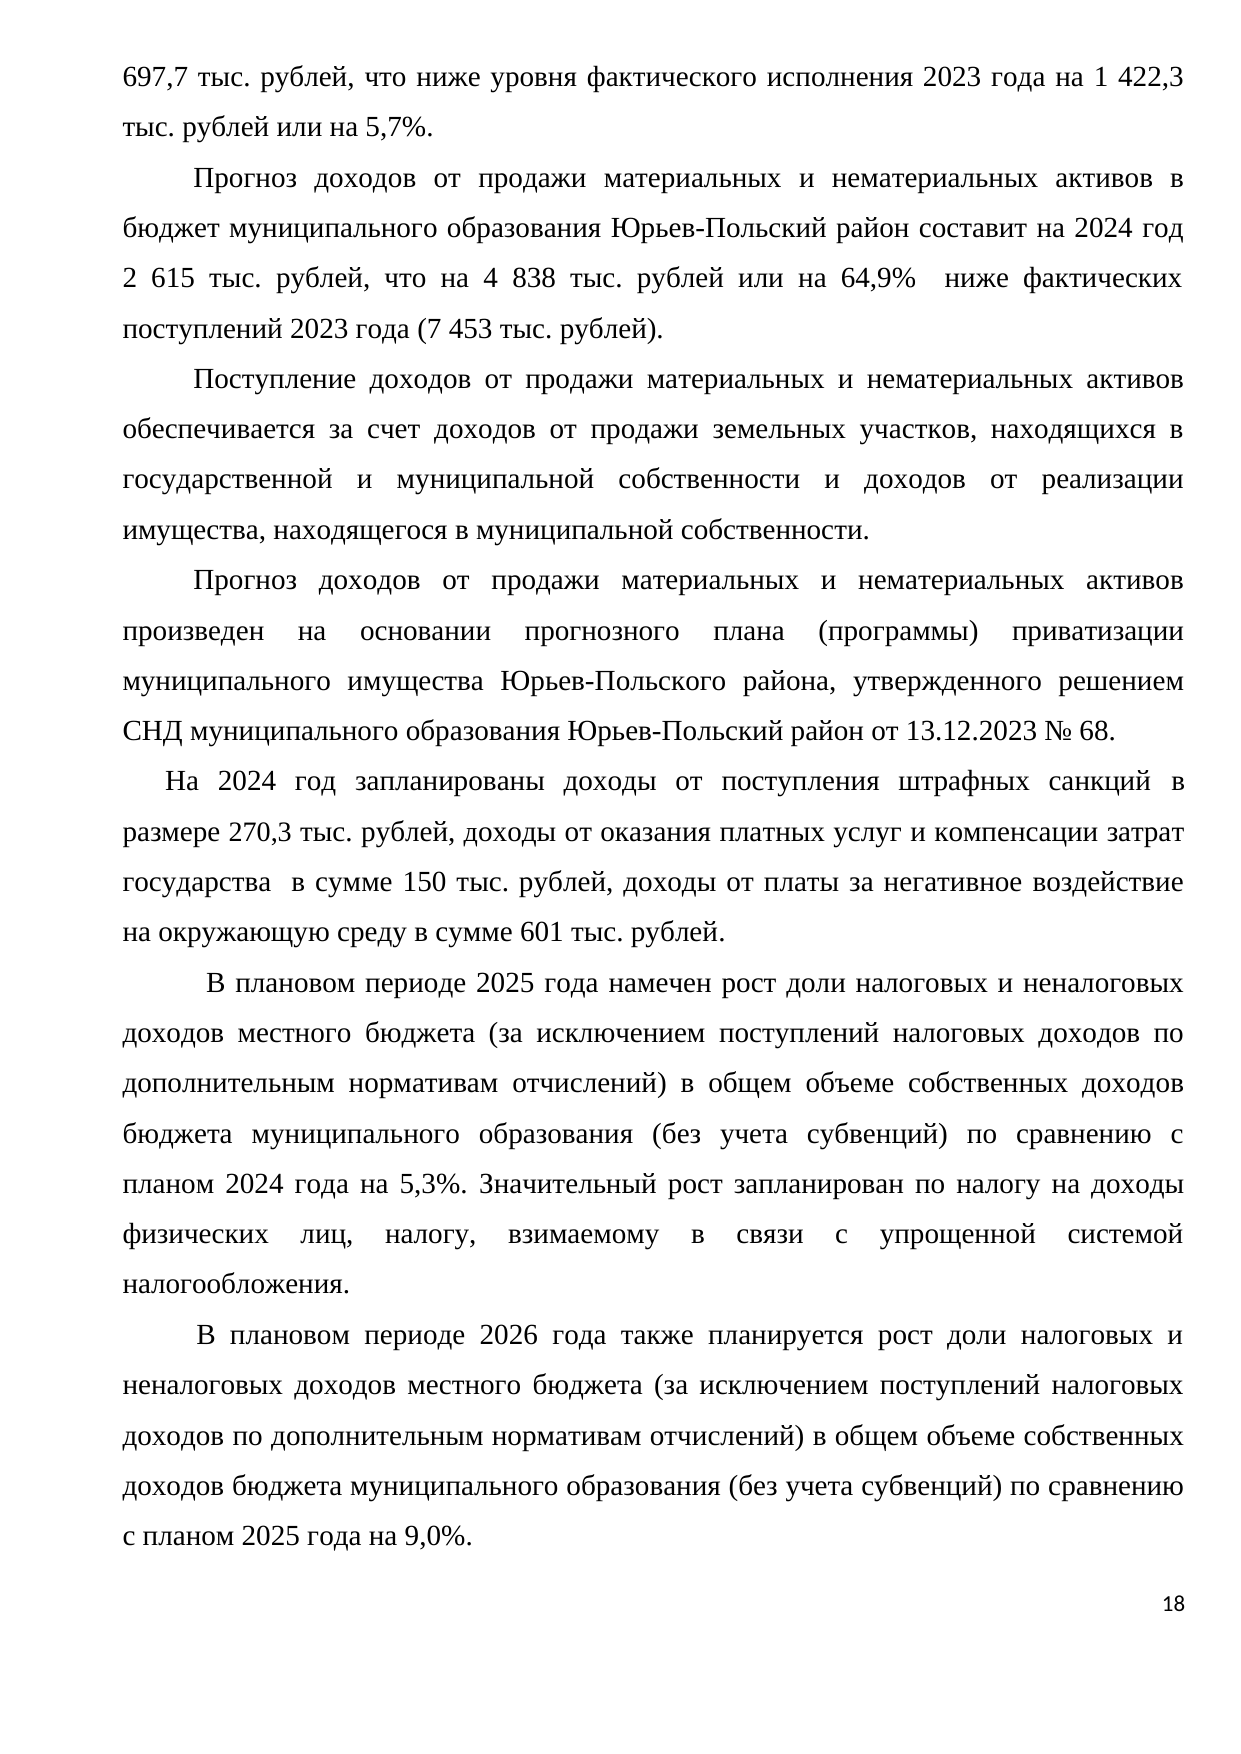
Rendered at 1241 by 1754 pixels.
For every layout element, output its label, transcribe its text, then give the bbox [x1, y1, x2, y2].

text Прогноз доходов от продажи материальных и нематериальных активов в бюджет муниципального образования Юрьев-Польский район составит на 2024 год 2 615 тыс. рублей, что на 4 838 тыс. рублей или на 64,9% ниже фактических поступлений 2023 года (7 453 тыс. рублей). [122, 160, 1185, 344]
text В плановом периоде 2026 года также планируется рост доли налоговых и неналоговых доходов местного бюджета (за исключением поступлений налоговых доходов по дополнительным нормативам отчислений) в общем объеме собственных доходов бюджета муниципального образования (без учета субвенций) по сравнению с планом 2025 года на 9,0%. [122, 1317, 1185, 1552]
text Прогноз доходов от продажи материальных и нематериальных активов произведен на основании прогнозного плана (программы) приватизации муниципального имущества Юрьев-Польского района, утвержденного решением СНД муниципального образования Юрьев-Польский район от 13.12.2023 № 68. [122, 562, 1185, 747]
text Поступление доходов от продажи материальных и нематериальных активов обеспечивается за счет доходов от продажи земельных участков, находящихся в государственной и муниципальной собственности и доходов от реализации имущества, находящегося в муниципальной собственности. [122, 361, 1185, 546]
text 697,7 тыс. рублей, что ниже уровня фактического исполнения 2023 года на 1 422,3 тыс. рублей или на 5,7%. [122, 59, 1185, 143]
text В плановом периоде 2025 года намечен рост доли налоговых и неналоговых доходов местного бюджета (за исключением поступлений налоговых доходов по дополнительным нормативам отчислений) в общем объеме собственных доходов бюджета муниципального образования (без учета субвенций) по сравнению с планом 2024 года на 5,3%. Значительный рост запланирован по налогу на доходы физических лиц, налогу, взимаемому в связи с упрощенной системой налогообложения. [122, 965, 1185, 1300]
text На 2024 год запланированы доходы от поступления штрафных санкций в размере 270,3 тыс. рублей, доходы от оказания платных услуг и компенсации затрат государства в сумме 150 тыс. рублей, доходы от платы за негативное воздействие на окружающую среду в сумме 601 тыс. рублей. [122, 763, 1185, 948]
